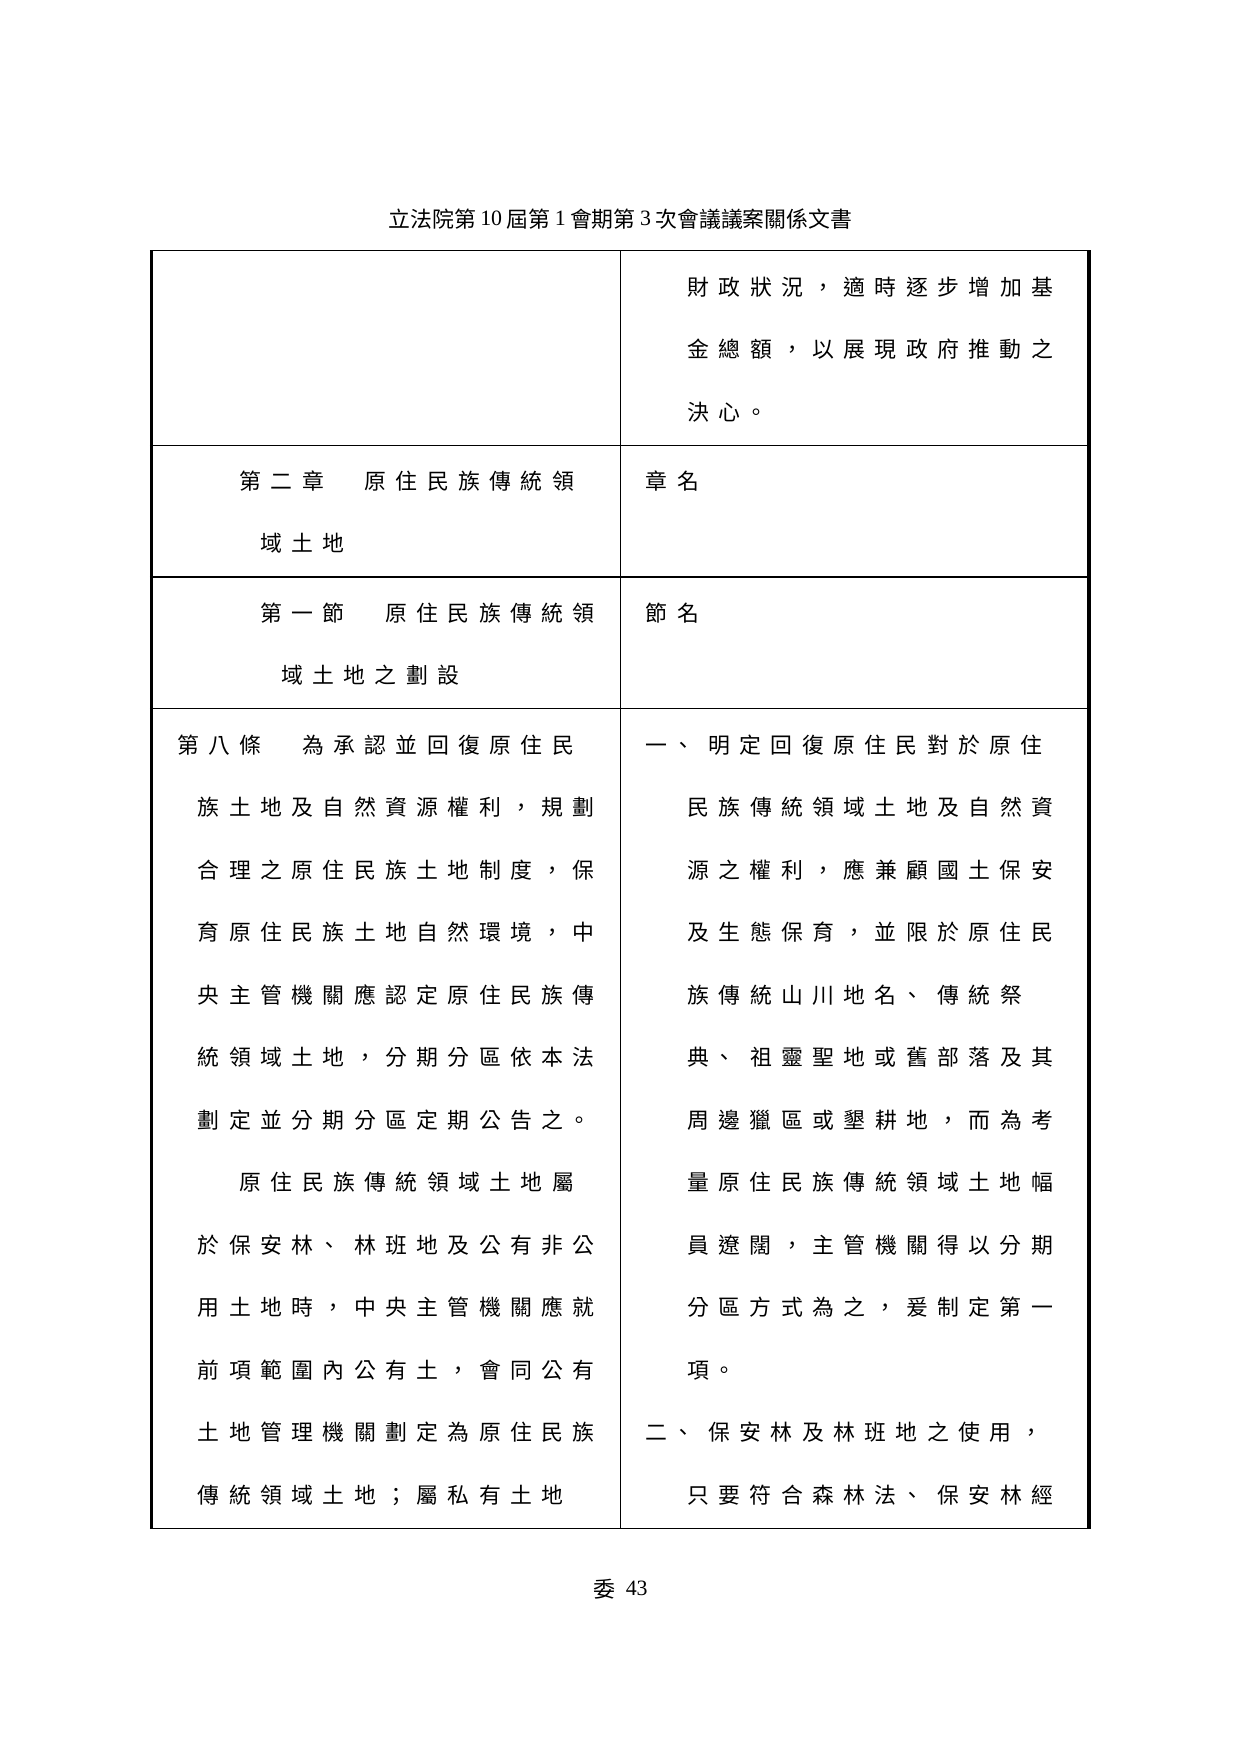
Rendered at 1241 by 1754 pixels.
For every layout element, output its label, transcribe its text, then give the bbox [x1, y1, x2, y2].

table_cell 一、明定回復原住民對於原住民族傳統領域土地及自然資源之權利，應兼顧國土保安及生態保育，並限於原住民族傳統山川地名、傳統祭典、祖靈聖地或舊部落及其周邊獵區或墾耕地，而為考量原住民族傳統領域土地幅員遼闊，主管機關得以分期分區方式為之，爰制定第一項。 二、保安林及林班地之使用，只要符合森林法、保安林經 [621, 709, 1087, 1528]
table_cell 章名 [621, 446, 1087, 576]
table_cell 財政狀況，適時逐步增加基金總額，以展現政府推動之決心。 [621, 251, 1087, 444]
table_cell 第八條 為承認並回復原住民族土地及自然資源權利，規劃合理之原住民族土地制度，保育原住民族土地自然環境，中央主管機關應認定原住民族傳統領域土地，分期分區依本法劃定並分期分區定期公告之。 原住民族傳統領域土地屬於保安林、林班地及公有非公用土地時，中央主管機關應就前項範圍內公有土，會同公有土地管理機關劃定為原住民族傳統領域土地；屬私有土地 [153, 709, 620, 1528]
table_cell 節名 [621, 578, 1087, 708]
table_cell 第二章 原住民族傳統領域土地 [153, 446, 620, 576]
table_cell [153, 251, 620, 444]
table_cell 第一節 原住民族傳統領域土地之劃設 [153, 578, 620, 708]
